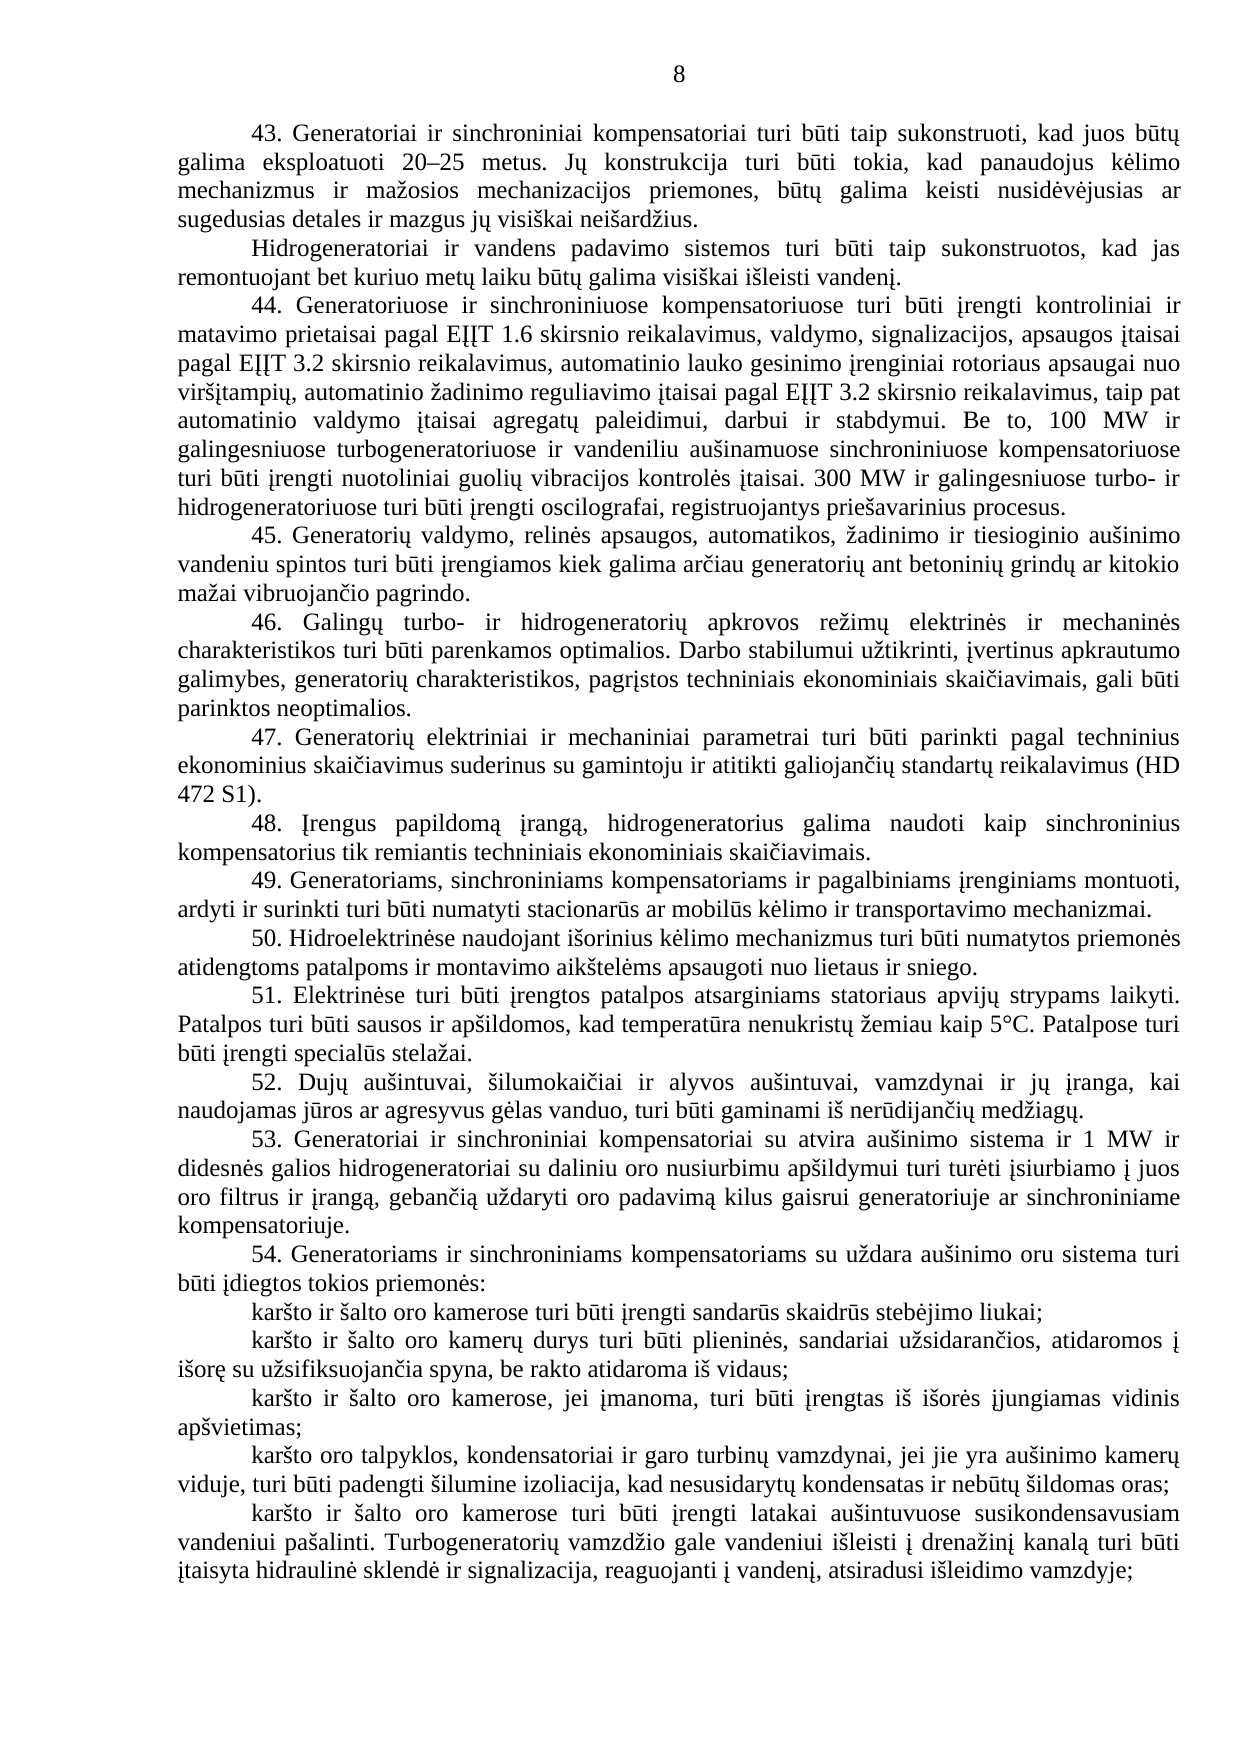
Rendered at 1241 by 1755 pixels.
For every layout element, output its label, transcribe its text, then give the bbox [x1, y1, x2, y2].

text Hidrogeneratoriai ir vandens padavimo sistemos turi būti taip sukonstruotos, kad jas remontuojant bet kuriuo metų laiku būtų galima visiškai išleisti vandenį. [177, 233, 1181, 291]
text 49. Generatoriams, sinchroniniams kompensatoriams ir pagalbiniams įrenginiams montuoti, ardyti ir surinkti turi būti numatyti stacionarūs ar mobilūs kėlimo ir transportavimo mechanizmai. [177, 866, 1181, 923]
text 45. Generatorių valdymo, relinės apsaugos, automatikos, žadinimo ir tiesioginio aušinimo vandeniu spintos turi būti įrengiamos kiek galima arčiau generatorių ant betoninių grindų ar kitokio mažai vibruojančio pagrindo. [177, 521, 1181, 607]
text 53. Generatoriai ir sinchroniniai kompensatoriai su atvira aušinimo sistema ir 1 MW ir didesnės galios hidrogeneratoriai su daliniu oro nusiurbimu apšildymui turi turėti įsiurbiamo į juos oro filtrus ir įrangą, gebančią uždaryti oro padavimą kilus gaisrui generatoriuje ar sinchroniniame kompensatoriuje. [177, 1124, 1181, 1239]
text 48. Įrengus papildomą įrangą, hidrogeneratorius galima naudoti kaip sinchroninius kompensatorius tik remiantis techniniais ekonominiais skaičiavimais. [177, 808, 1181, 866]
text karšto ir šalto oro kamerų durys turi būti plieninės, sandariai užsidarančios, atidaromos į išorę su užsifiksuojančia spyna, be rakto atidaroma iš vidaus; [177, 1326, 1181, 1383]
text 46. Galingų turbo- ir hidrogeneratorių apkrovos režimų elektrinės ir mechaninės charakteristikos turi būti parenkamos optimalios. Darbo stabilumui užtikrinti, įvertinus apkrautumo galimybes, generatorių charakteristikos, pagrįstos techniniais ekonominiais skaičiavimais, gali būti parinktos neoptimalios. [177, 607, 1181, 722]
text karšto ir šalto oro kamerose turi būti įrengti latakai aušintuvuose susikondensavusiam vandeniui pašalinti. Turbogeneratorių vamzdžio gale vandeniui išleisti į drenažinį kanalą turi būti įtaisyta hidraulinė sklendė ir signalizacija, reaguojanti į vandenį, atsiradusi išleidimo vamzdyje; [177, 1498, 1181, 1584]
text 43. Generatoriai ir sinchroniniai kompensatoriai turi būti taip sukonstruoti, kad juos būtų galima eksploatuoti 20–25 metus. Jų konstrukcija turi būti tokia, kad panaudojus kėlimo mechanizmus ir mažosios mechanizacijos priemones, būtų galima keisti nusidėvėjusias ar sugedusias detales ir mazgus jų visiškai neišardžius. [177, 118, 1181, 233]
text 44. Generatoriuose ir sinchroniniuose kompensatoriuose turi būti įrengti kontroliniai ir matavimo prietaisai pagal EĮĮT 1.6 skirsnio reikalavimus, valdymo, signalizacijos, apsaugos įtaisai pagal EĮĮT 3.2 skirsnio reikalavimus, automatinio lauko gesinimo įrenginiai rotoriaus apsaugai nuo viršįtampių, automatinio žadinimo reguliavimo įtaisai pagal EĮĮT 3.2 skirsnio reikalavimus, taip pat automatinio valdymo įtaisai agregatų paleidimui, darbui ir stabdymui. Be to, 100 MW ir galingesniuose turbogeneratoriuose ir vandeniliu aušinamuose sinchroniniuose kompensatoriuose turi būti įrengti nuotoliniai guolių vibracijos kontrolės įtaisai. 300 MW ir galingesniuose turbo- ir hidrogeneratoriuose turi būti įrengti oscilografai, registruojantys priešavarinius procesus. [177, 291, 1181, 521]
text 47. Generatorių elektriniai ir mechaniniai parametrai turi būti parinkti pagal techninius ekonominius skaičiavimus suderinus su gamintoju ir atitikti galiojančių standartų reikalavimus (HD 472 S1). [177, 722, 1181, 808]
text 51. Elektrinėse turi būti įrengtos patalpos atsarginiams statoriaus apvijų strypams laikyti. Patalpos turi būti sausos ir apšildomos, kad temperatūra nenukristų žemiau kaip 5°C. Patalpose turi būti įrengti specialūs stelažai. [177, 981, 1181, 1067]
text karšto ir šalto oro kamerose turi būti įrengti sandarūs skaidrūs stebėjimo liukai; [177, 1297, 1181, 1326]
text 54. Generatoriams ir sinchroniniams kompensatoriams su uždara aušinimo oru sistema turi būti įdiegtos tokios priemonės: [177, 1239, 1181, 1297]
text karšto ir šalto oro kamerose, jei įmanoma, turi būti įrengtas iš išorės įjungiamas vidinis apšvietimas; [177, 1383, 1181, 1441]
text 52. Dujų aušintuvai, šilumokaičiai ir alyvos aušintuvai, vamzdynai ir jų įranga, kai naudojamas jūros ar agresyvus gėlas vanduo, turi būti gaminami iš nerūdijančių medžiagų. [177, 1067, 1181, 1124]
text karšto oro talpyklos, kondensatoriai ir garo turbinų vamzdynai, jei jie yra aušinimo kamerų viduje, turi būti padengti šilumine izoliacija, kad nesusidarytų kondensatas ir nebūtų šildomas oras; [177, 1441, 1181, 1498]
text 50. Hidroelektrinėse naudojant išorinius kėlimo mechanizmus turi būti numatytos priemonės atidengtoms patalpoms ir montavimo aikštelėms apsaugoti nuo lietaus ir sniego. [177, 923, 1181, 981]
